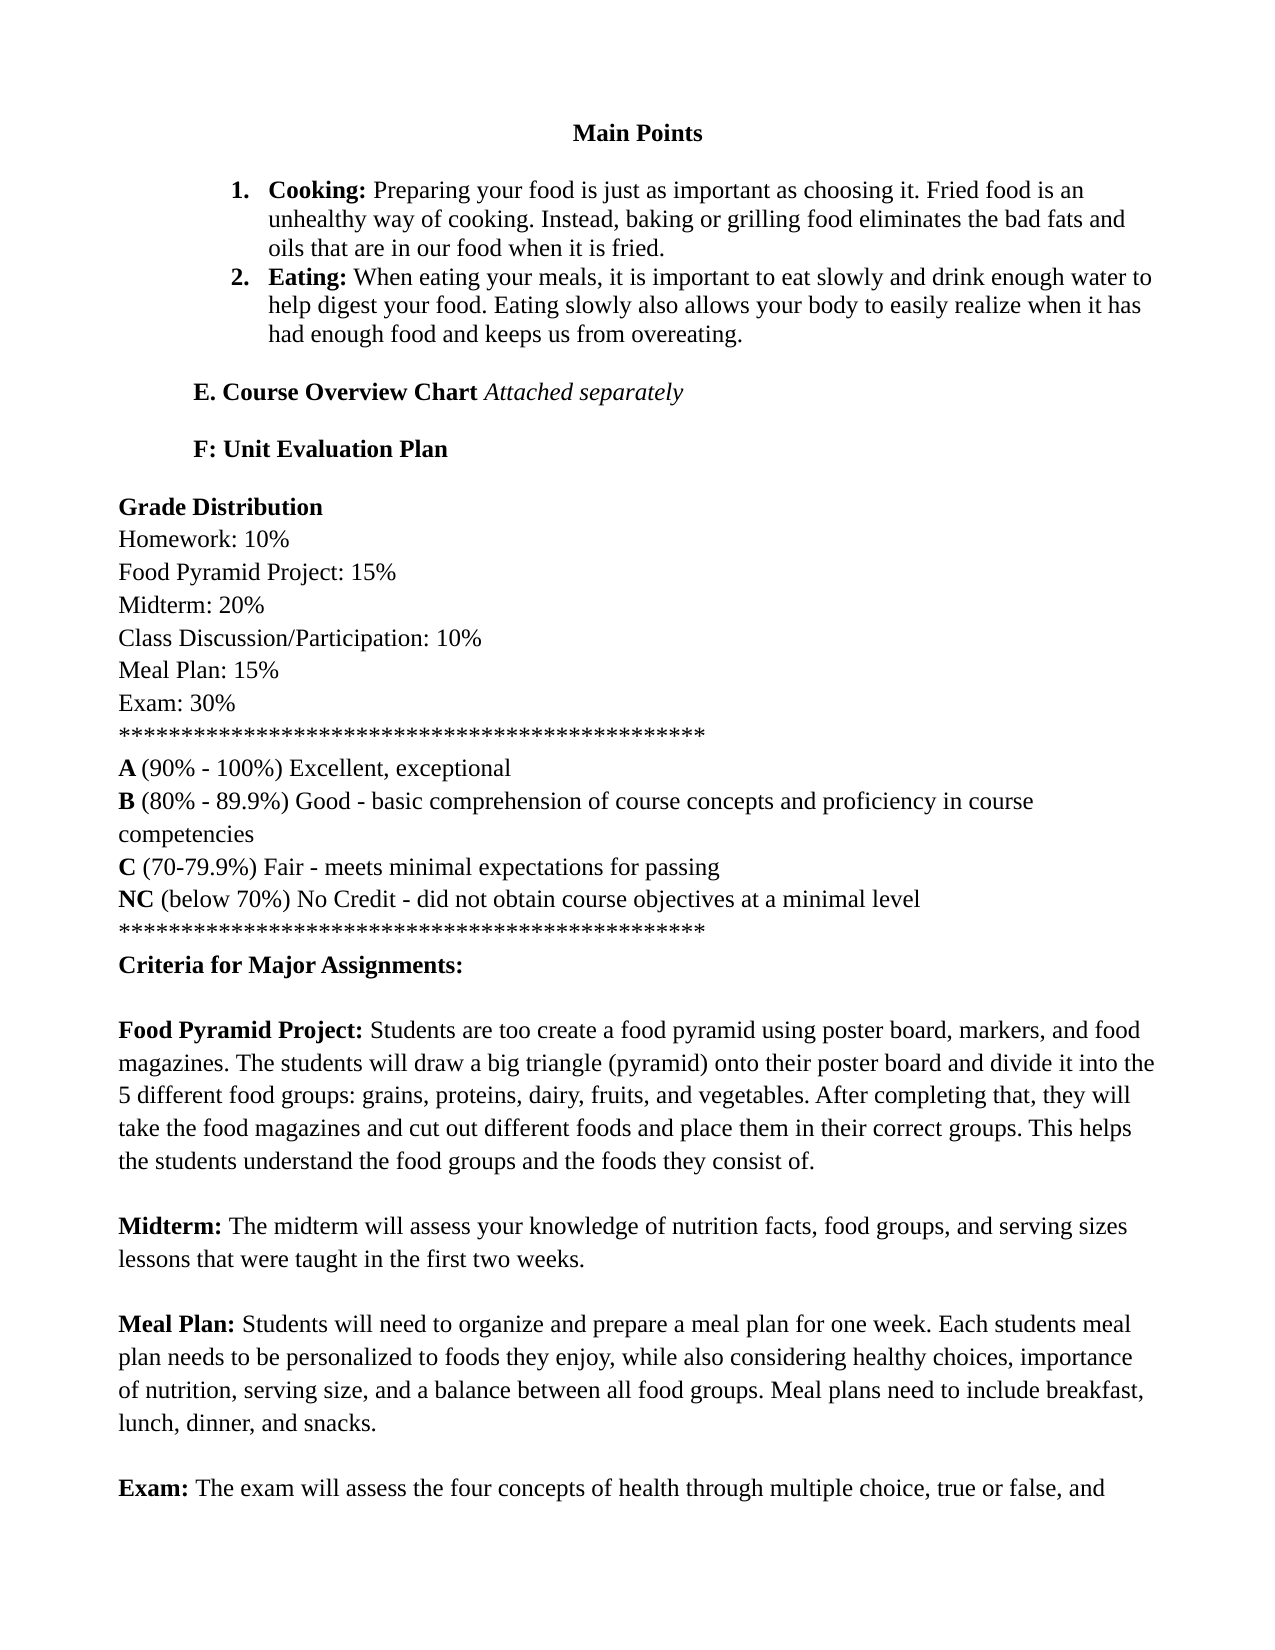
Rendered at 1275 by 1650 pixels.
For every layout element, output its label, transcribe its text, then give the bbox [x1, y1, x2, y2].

text B (80% - 89.9%) Good - basic comprehension of course concepts and proficiency in course competencies [118, 786, 1157, 848]
text Main Points [118, 118, 1157, 147]
text Homework: 10% [118, 524, 1157, 553]
text Food Pyramid Project: 15% [118, 557, 1157, 586]
text Criteria for Major Assignments: [118, 950, 1157, 978]
text E. Course Overview Chart Attached separately [118, 377, 1157, 406]
text F: Unit Evaluation Plan [118, 434, 1157, 463]
text Midterm: 20% [118, 590, 1157, 619]
text Class Discussion/Participation: 10% [118, 623, 1157, 651]
text Midterm: The midterm will assess your knowledge of nutrition facts, food groups, and serving sizes lessons that were taught in the first two weeks. [118, 1211, 1157, 1273]
text Food Pyramid Project: Students are too create a food pyramid using poster board, markers, and food magazines. The students will draw a big triangle (pyramid) onto their poster board and divide it into the 5 different food groups: grains, proteins, dairy, fruits, and vegetables. After completing that, they will take the food magazines and cut out different foods and place them in their correct groups. This helps the students understand the food groups and the foods they consist of. [118, 1015, 1157, 1175]
text C (70-79.9%) Fair - meets minimal expectations for passing [118, 852, 1157, 880]
list Cooking: Preparing your food is just as important as choosing it. Fried food is an unhealthy way of cooking. Instead, baking or grilling food eliminates the bad fats and oils that are in our food when it is fried. [231, 176, 1157, 262]
text Exam: The exam will assess the four concepts of health through multiple choice, true or false, and [118, 1473, 1157, 1502]
list Eating: When eating your meals, it is important to eat slowly and drink enough water to help digest your food. Eating slowly also allows your body to easily realize when it has had enough food and keeps us from overeating. [231, 262, 1157, 348]
text Grade Distribution [118, 492, 1157, 521]
text Meal Plan: 15% [118, 655, 1157, 684]
text Exam: 30% [118, 688, 1157, 717]
text Meal Plan: Students will need to organize and prepare a meal plan for one week. Each students meal plan needs to be personalized to foods they enjoy, while also considering healthy choices, importance of nutrition, serving size, and a balance between all food groups. Meal plans need to include breakfast, lunch, dinner, and snacks. [118, 1309, 1157, 1436]
text *********************************************** [118, 917, 1157, 946]
text A (90% - 100%) Excellent, exceptional [118, 753, 1157, 782]
text *********************************************** [118, 721, 1157, 749]
text NC (below 70%) No Credit - did not obtain course objectives at a minimal level [118, 884, 1157, 913]
